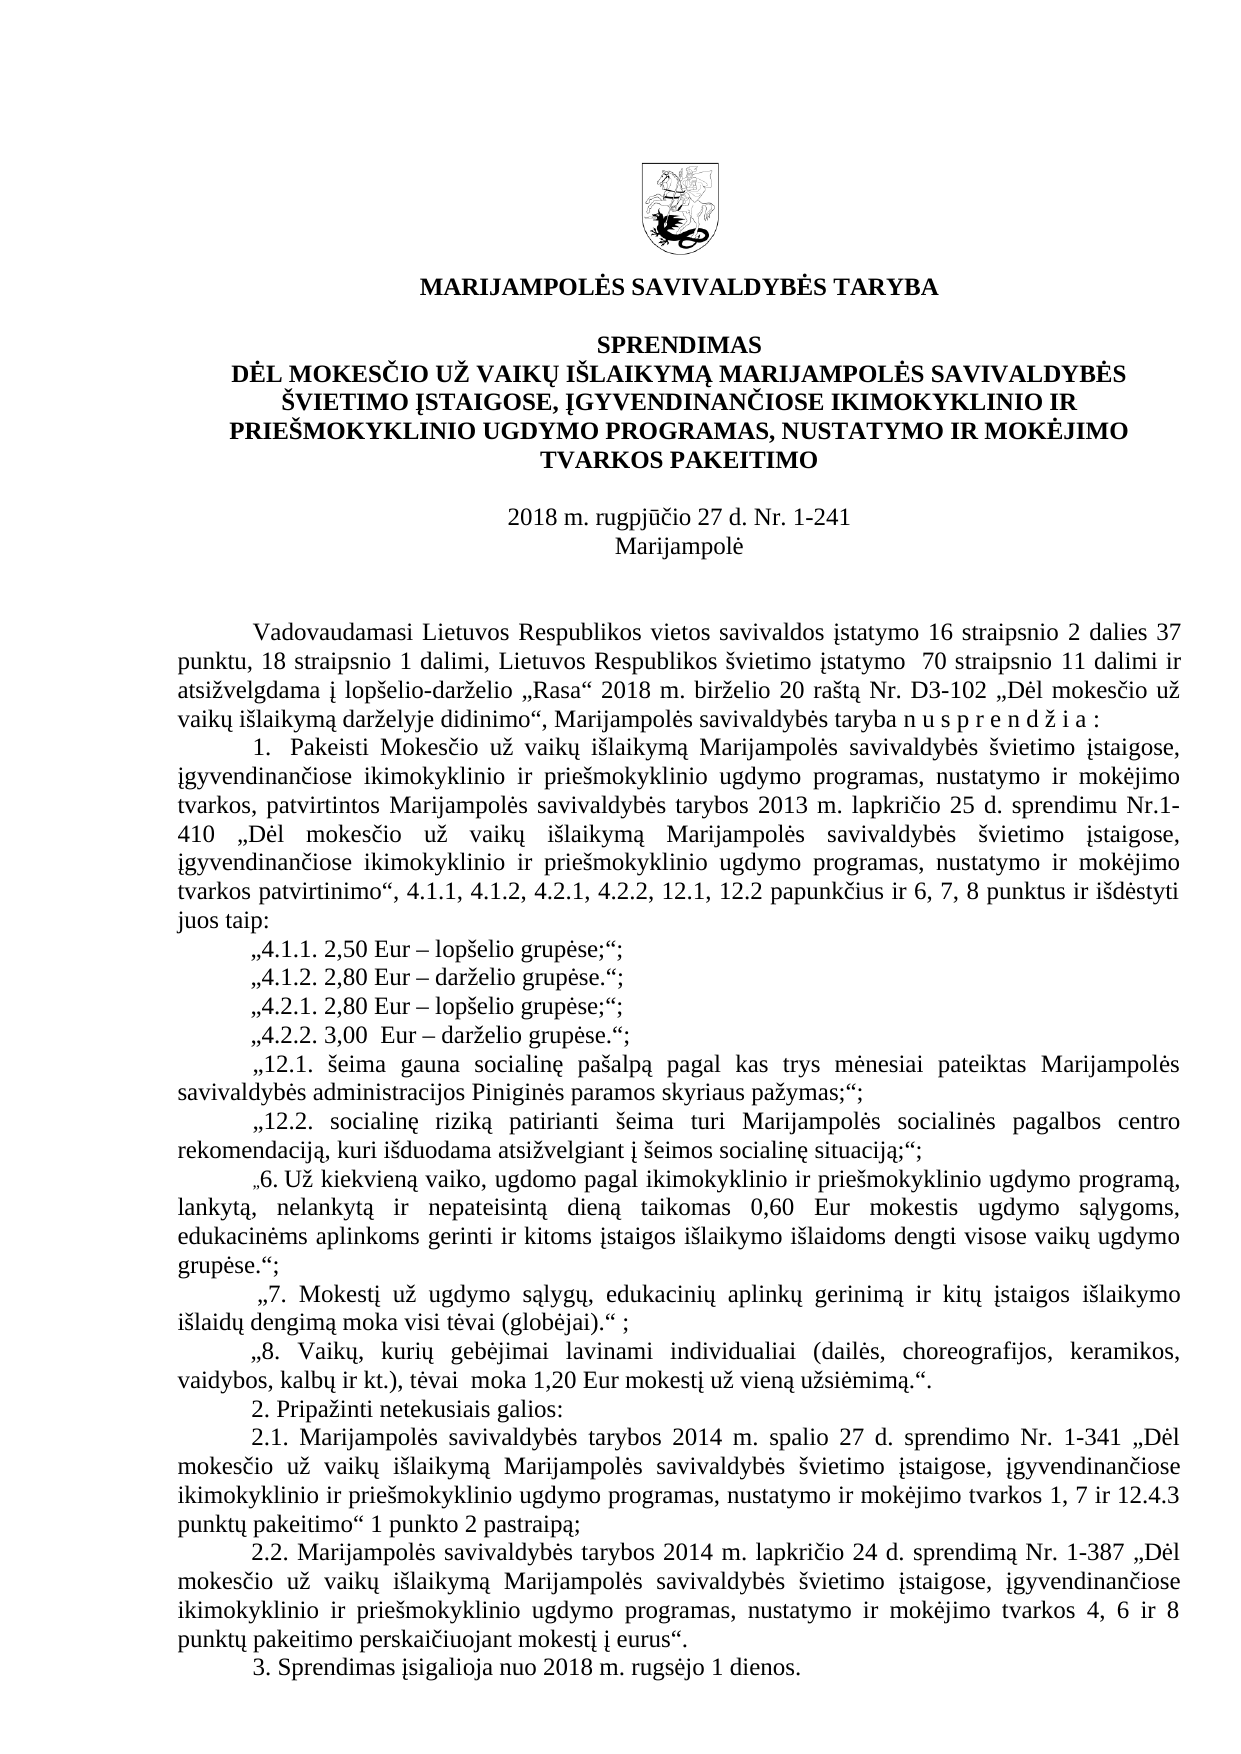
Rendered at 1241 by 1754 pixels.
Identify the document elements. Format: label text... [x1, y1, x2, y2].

text 2. Pripažinti netekusiais galios: [177, 1394, 1181, 1422]
text Marijampolė [177, 531, 1181, 560]
text 2018 m. rugpjūčio 27 d. Nr. 1-241 [177, 502, 1181, 531]
text MARIJAMPOLĖS SAVIVALDYBĖS TARYBA [177, 272, 1181, 301]
text Vadovaudamasi Lietuvos Respublikos vietos savivaldos įstatymo 16 straipsnio 2 dalies 37 punktu, 18 straipsnio 1 dalimi, Lietuvos Respublikos švietimo įstatymo 70 straipsnio 11 dalimi ir atsižvelgdama į lopšelio-darželio „Rasa“ 2018 m. birželio 20 raštą Nr. D3-102 „Dėl mokesčio už vaikų išlaikymą darželyje didinimo“, Marijampolės savivaldybės taryba nusprendžia: [177, 617, 1181, 732]
text „12.2. socialinę riziką patirianti šeima turi Marijampolės socialinės pagalbos centro rekomendaciją, kuri išduodama atsižvelgiant į šeimos socialinę situaciją;“; [177, 1106, 1181, 1164]
text „4.2.2. 3,00 Eur – darželio grupėse.“; [177, 1020, 1181, 1049]
text 2.2. Marijampolės savivaldybės tarybos 2014 m. lapkričio 24 d. sprendimą Nr. 1-387 „Dėl mokesčio už vaikų išlaikymą Marijampolės savivaldybės švietimo įstaigose, įgyvendinančiose ikimokyklinio ir priešmokyklinio ugdymo programas, nustatymo ir mokėjimo tvarkos 4, 6 ir 8 punktų pakeitimo perskaičiuojant mokestį į eurus“. [177, 1537, 1181, 1652]
text „8. Vaikų, kurių gebėjimai lavinami individualiai (dailės, choreografijos, keramikos, vaidybos, kalbų ir kt.), tėvai moka 1,20 Eur mokestį už vieną užsiėmimą.“. [177, 1336, 1181, 1394]
text „4.1.1. 2,50 Eur – lopšelio grupėse;“; [177, 934, 1181, 962]
text DĖL MOKESČIO UŽ VAIKŲ IŠLAIKYMĄ MARIJAMPOLĖS SAVIVALDYBĖS ŠVIETIMO ĮSTAIGOSE, ĮGYVENDINANČIOSE IKIMOKYKLINIO IR PRIEŠMOKYKLINIO UGDYMO PROGRAMAS, NUSTATYMO IR MOKĖJIMO TVARKOS PAKEITIMO [177, 359, 1181, 474]
text 1. Pakeisti Mokesčio už vaikų išlaikymą Marijampolės savivaldybės švietimo įstaigose, įgyvendinančiose ikimokyklinio ir priešmokyklinio ugdymo programas, nustatymo ir mokėjimo tvarkos, patvirtintos Marijampolės savivaldybės tarybos 2013 m. lapkričio 25 d. sprendimu Nr.1-410 „Dėl mokesčio už vaikų išlaikymą Marijampolės savivaldybės švietimo įstaigose, įgyvendinančiose ikimokyklinio ir priešmokyklinio ugdymo programas, nustatymo ir mokėjimo tvarkos patvirtinimo“, 4.1.1, 4.1.2, 4.2.1, 4.2.2, 12.1, 12.2 papunkčius ir 6, 7, 8 punktus ir išdėstyti juos taip: [177, 732, 1181, 934]
text 3. Sprendimas įsigalioja nuo 2018 m. rugsėjo 1 dienos. [177, 1652, 1181, 1681]
text „4.2.1. 2,80 Eur – lopšelio grupėse;“; [177, 991, 1181, 1020]
text „7. Mokestį už ugdymo sąlygų, edukacinių aplinkų gerinimą ir kitų įstaigos išlaikymo išlaidų dengimą moka visi tėvai (globėjai).“ ; [177, 1279, 1181, 1336]
text 2.1. Marijampolės savivaldybės tarybos 2014 m. spalio 27 d. sprendimo Nr. 1-341 „Dėl mokesčio už vaikų išlaikymą Marijampolės savivaldybės švietimo įstaigose, įgyvendinančiose ikimokyklinio ir priešmokyklinio ugdymo programas, nustatymo ir mokėjimo tvarkos 1, 7 ir 12.4.3 punktų pakeitimo“ 1 punkto 2 pastraipą; [177, 1422, 1181, 1537]
text SPRENDIMAS [177, 330, 1181, 359]
text „6. Už kiekvieną vaiko, ugdomo pagal ikimokyklinio ir priešmokyklinio ugdymo programą, lankytą, nelankytą ir nepateisintą dieną taikomas 0,60 Eur mokestis ugdymo sąlygoms, edukacinėms aplinkoms gerinti ir kitoms įstaigos išlaikymo išlaidoms dengti visose vaikų ugdymo grupėse.“; [177, 1164, 1181, 1279]
text „12.1. šeima gauna socialinę pašalpą pagal kas trys mėnesiai pateiktas Marijampolės savivaldybės administracijos Piniginės paramos skyriaus pažymas;“; [177, 1049, 1181, 1106]
text „4.1.2. 2,80 Eur – darželio grupėse.“; [177, 962, 1181, 991]
